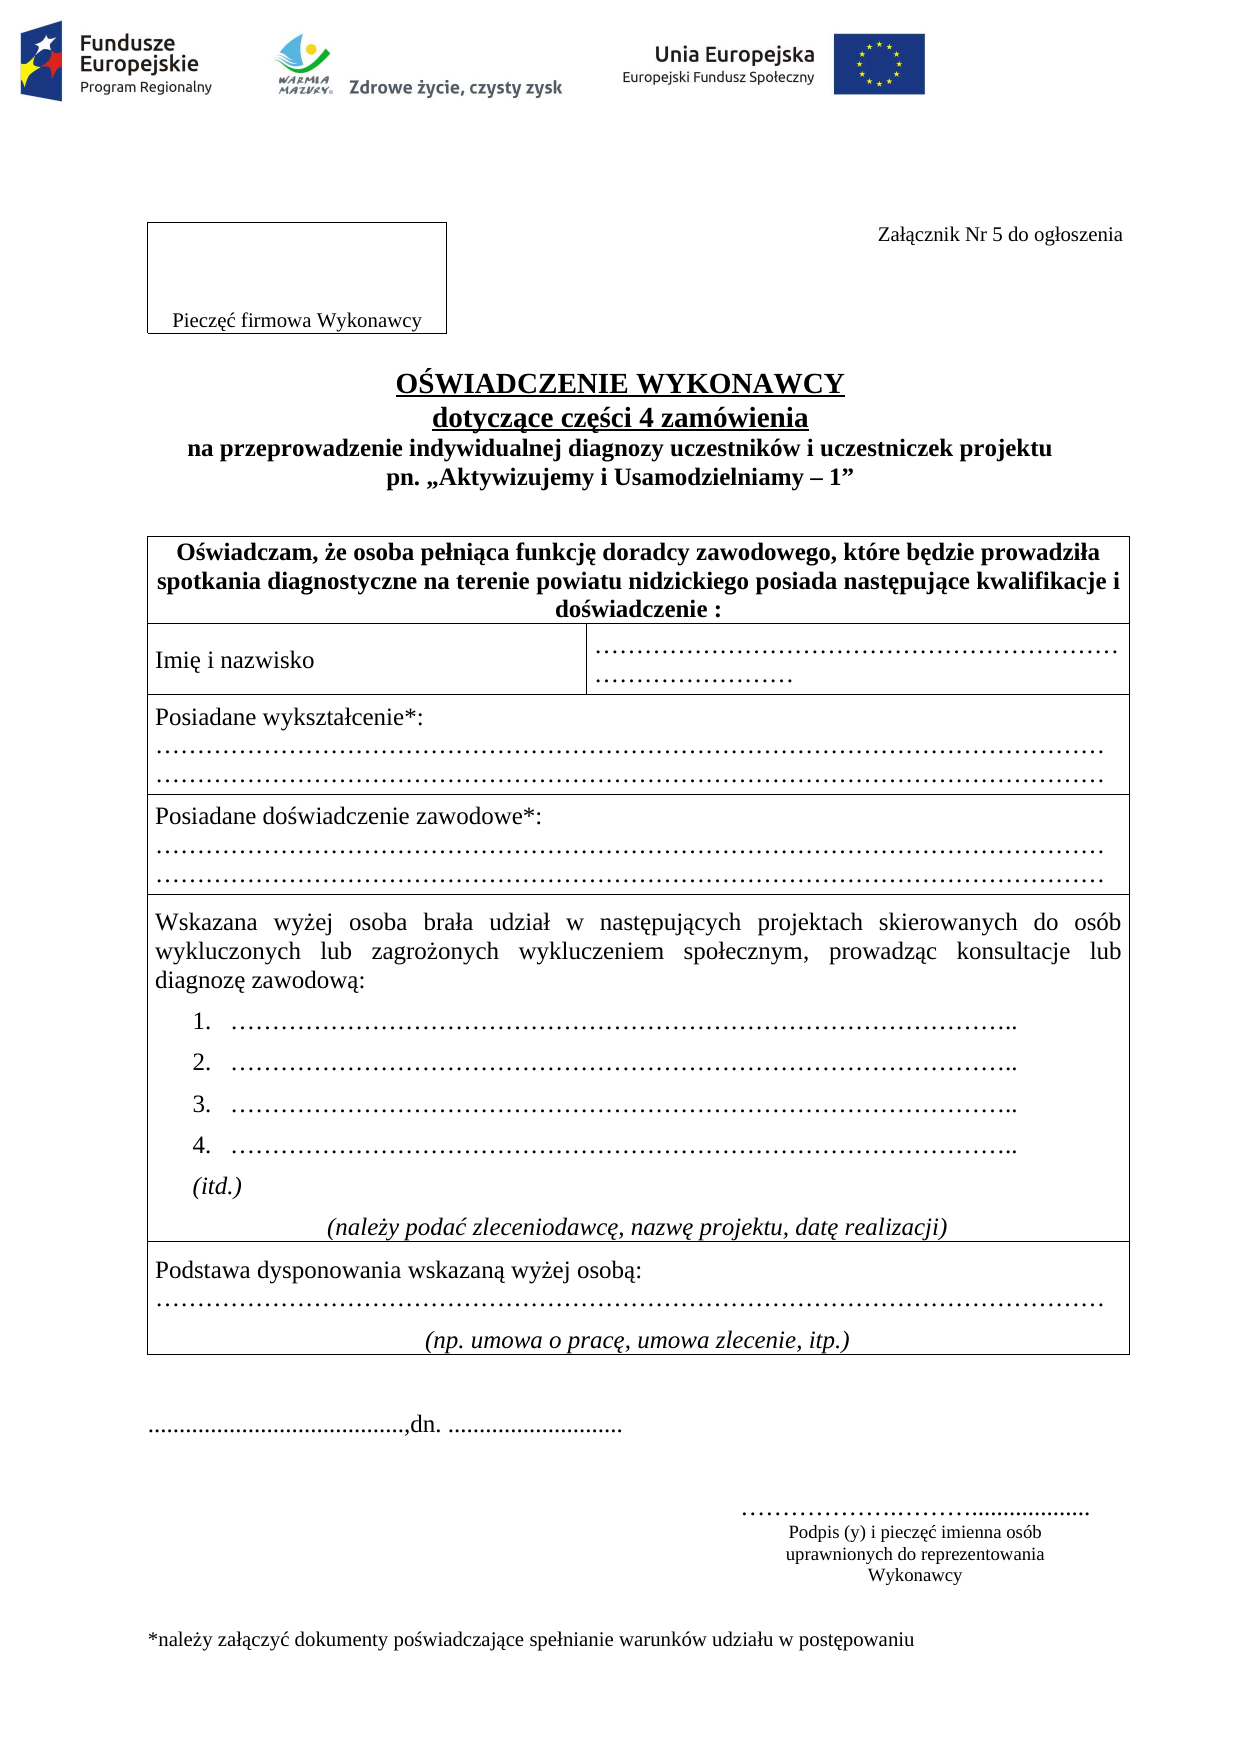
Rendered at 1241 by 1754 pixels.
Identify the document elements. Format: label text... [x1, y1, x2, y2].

table_cell Imię i nazwisko [148, 624, 586, 694]
table_cell Podstawa dysponowania wskazaną wyżej osobą: …………………………………………………………………………………………………… (np. umowa o pracę, umowa zlecenie, itp.) [148, 1242, 1129, 1353]
table_header Załącznik Nr 5 do ogłoszenia [447, 222, 1123, 332]
text dotyczące części 4 zamówienia [148, 400, 1093, 433]
text ……………….………................... Podpis (y) i pieczęć imienna osób uprawnionych do reprezentowania Wykonawcy [738, 1492, 1093, 1586]
table_cell …………………………………………………………………………… [587, 624, 1129, 694]
table_header Oświadczam, że osoba pełniąca funkcję doradcy zawodowego, które będzie prowadziła spotkania diagnostyczne na terenie powiatu nidzickiego posiada następujące kwalifikacje i doświadczenie : [148, 537, 1129, 623]
table_cell Wskazana wyżej osoba brała udział w następujących projektach skierowanych do osób wykluczonych lub zagrożonych wykluczeniem społecznym, prowadząc konsultacje lub diagnozę zawodową: ………………………………………………………………………………….. ………………………………………………………………………………….. ………………………………………………………………………………….. ………………………………………………………………………………….. (itd.) (należy podać zleceniodawcę, nazwę projektu, datę realizacji) [148, 895, 1129, 1241]
text OŚWIADCZENIE WYKONAWCY [148, 366, 1093, 400]
text na przeprowadzenie indywidualnej diagnozy uczestników i uczestniczek projektu pn. „Aktywizujemy i Usamodzielniamy – 1” [148, 433, 1093, 491]
text .........................................,dn. ............................ [148, 1409, 1093, 1438]
table_cell Posiadane wykształcenie*: ………………………………………………………………………………………………………………………………………………………………………………………………………… [148, 695, 1129, 794]
text *należy załączyć dokumenty poświadczające spełnianie warunków udziału w postępowaniu [148, 1627, 1093, 1651]
table_header Pieczęć firmowa Wykonawcy [148, 223, 446, 332]
table_cell Posiadane doświadczenie zawodowe*: ………………………………………………………………………………………………………………………………………………………………………………………………………… [148, 795, 1129, 894]
picture [0, 0, 945, 122]
